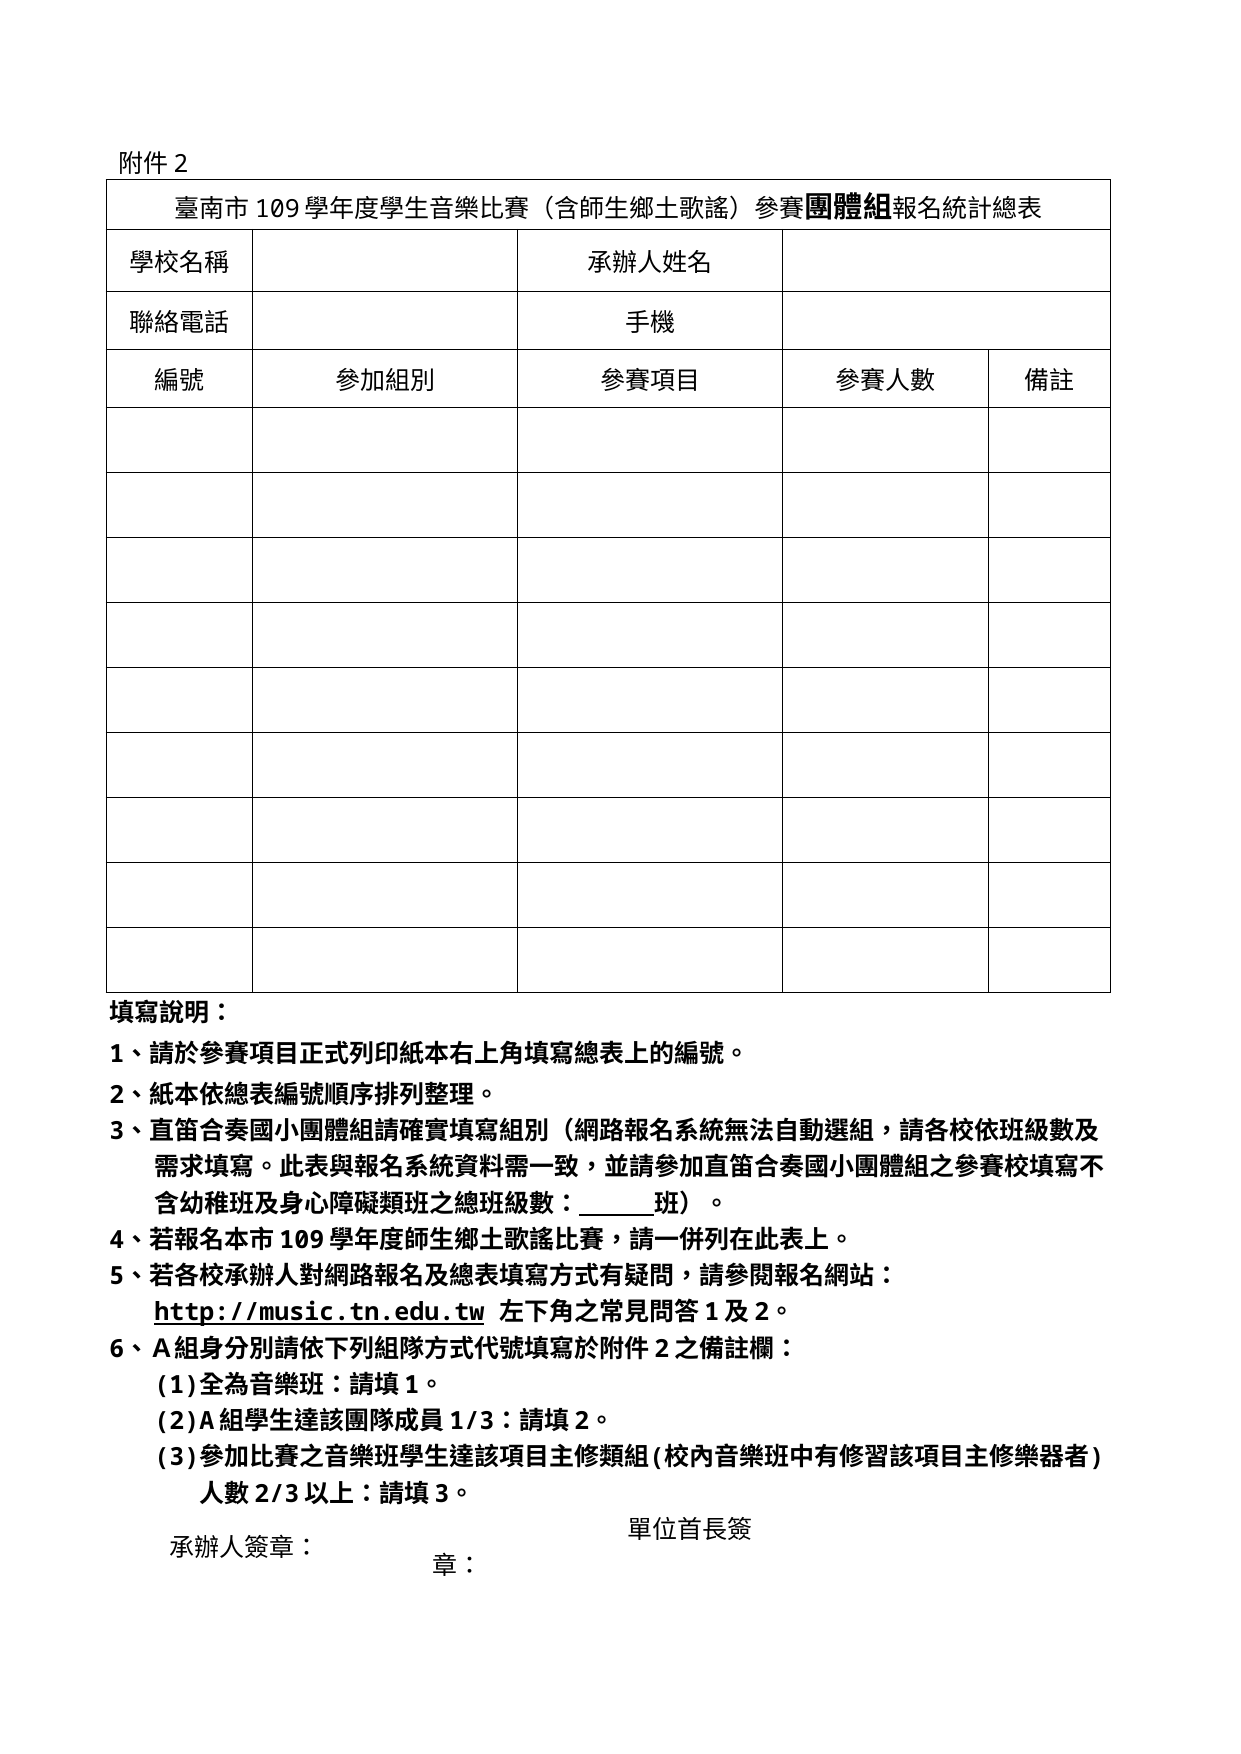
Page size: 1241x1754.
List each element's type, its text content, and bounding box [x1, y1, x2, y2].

table_cell [253, 733, 517, 797]
table_cell 2、紙本依總表編號順序排列整理。 3、直笛合奏國小團體組請確實填寫組別（網路報名系統無法自動選組，請各校依班級數及 需求填寫。此表與報名系統資料需一致，並請參加直笛合奏國小團體組之參賽校填寫不 含幼稚班及身心障礙類班之總班級數： 班）。 4、若報名本市109學年度師生鄉土歌謠比賽，請一併列在此表上。 5、若各校承辦人對網路報名及總表填寫方式有疑問，請參閱報名網站： http://music.tn.edu.tw 左下角之常見問答1及2。 [106, 1074, 1110, 1328]
table_cell [989, 408, 1110, 472]
table_cell [253, 928, 517, 992]
table_cell 聯絡電話 [107, 292, 252, 349]
table_cell [783, 230, 1110, 291]
table_header 臺南市109學年度學生音樂比賽（含師生鄉土歌謠）參賽團體組報名統計總表 [107, 180, 1110, 229]
table_cell 承辦人簽章： [106, 1509, 384, 1582]
table_cell [989, 538, 1110, 602]
table_cell [107, 668, 252, 732]
table_cell 參加組別 [253, 350, 517, 407]
table_cell [253, 863, 517, 927]
table_cell [518, 863, 782, 927]
table_cell [989, 798, 1110, 862]
table_cell [783, 733, 988, 797]
text 附件2 [118, 143, 1122, 179]
table_cell [253, 292, 517, 349]
table_cell [989, 668, 1110, 732]
table_cell [253, 408, 517, 472]
table_cell [253, 538, 517, 602]
table_cell [989, 733, 1110, 797]
table_cell [989, 473, 1110, 537]
table_cell [107, 928, 252, 992]
table_cell 編號 [107, 350, 252, 407]
table_cell [783, 292, 1110, 349]
table_cell [253, 473, 517, 537]
table_cell [989, 603, 1110, 667]
table_cell [518, 603, 782, 667]
table_cell [384, 1509, 429, 1582]
table_cell [518, 538, 782, 602]
table_cell [518, 473, 782, 537]
table_cell [253, 993, 384, 1029]
table_cell [518, 733, 782, 797]
table_cell [107, 863, 252, 927]
table_cell [253, 798, 517, 862]
table_cell [107, 798, 252, 862]
table_cell 承辦人姓名 [518, 230, 782, 291]
table_cell [518, 798, 782, 862]
table_cell [107, 733, 252, 797]
table_cell [988, 993, 1110, 1029]
table_cell 6、Ａ組身分別請依下列組隊方式代號填寫於附件2之備註欄： (1)全為音樂班：請填1。 (2)A組學生達該團隊成員1/3：請填2。 (3)參加比賽之音樂班學生達該項目主修類組(校內音樂班中有修習該項目主修樂器者) 人數2/3以上：請填3。 [106, 1328, 1110, 1509]
table_cell 1、請於參賽項目正式列印紙本右上角填寫總表上的編號。 [106, 1029, 1110, 1074]
table_cell 手機 [518, 292, 782, 349]
table_cell [518, 668, 782, 732]
table_cell [783, 993, 988, 1029]
table_cell 備註 [989, 350, 1110, 407]
table_cell [1007, 1509, 1110, 1582]
table_cell [518, 993, 783, 1029]
table_cell 參賽項目 [518, 350, 782, 407]
table_cell 單位首長簽章： [429, 1509, 795, 1582]
table_cell [783, 473, 988, 537]
table_cell [107, 408, 252, 472]
table_cell [107, 538, 252, 602]
table_cell [989, 863, 1110, 927]
table_cell [783, 863, 988, 927]
table_cell [107, 603, 252, 667]
table_cell [253, 603, 517, 667]
table_cell [783, 603, 988, 667]
table_cell [384, 993, 518, 1029]
table_cell [518, 928, 782, 992]
table_cell [518, 408, 782, 472]
table_cell 參賽人數 [783, 350, 988, 407]
table_cell [795, 1509, 1007, 1582]
table_cell [253, 668, 517, 732]
table_cell [783, 668, 988, 732]
table_cell [783, 538, 988, 602]
table_cell [783, 928, 988, 992]
table_cell [107, 473, 252, 537]
table_cell [783, 408, 988, 472]
table_cell [253, 230, 517, 291]
table_cell [783, 798, 988, 862]
table_cell 填寫說明： [106, 993, 253, 1029]
table_cell [989, 928, 1110, 992]
table_cell 學校名稱 [107, 230, 252, 291]
